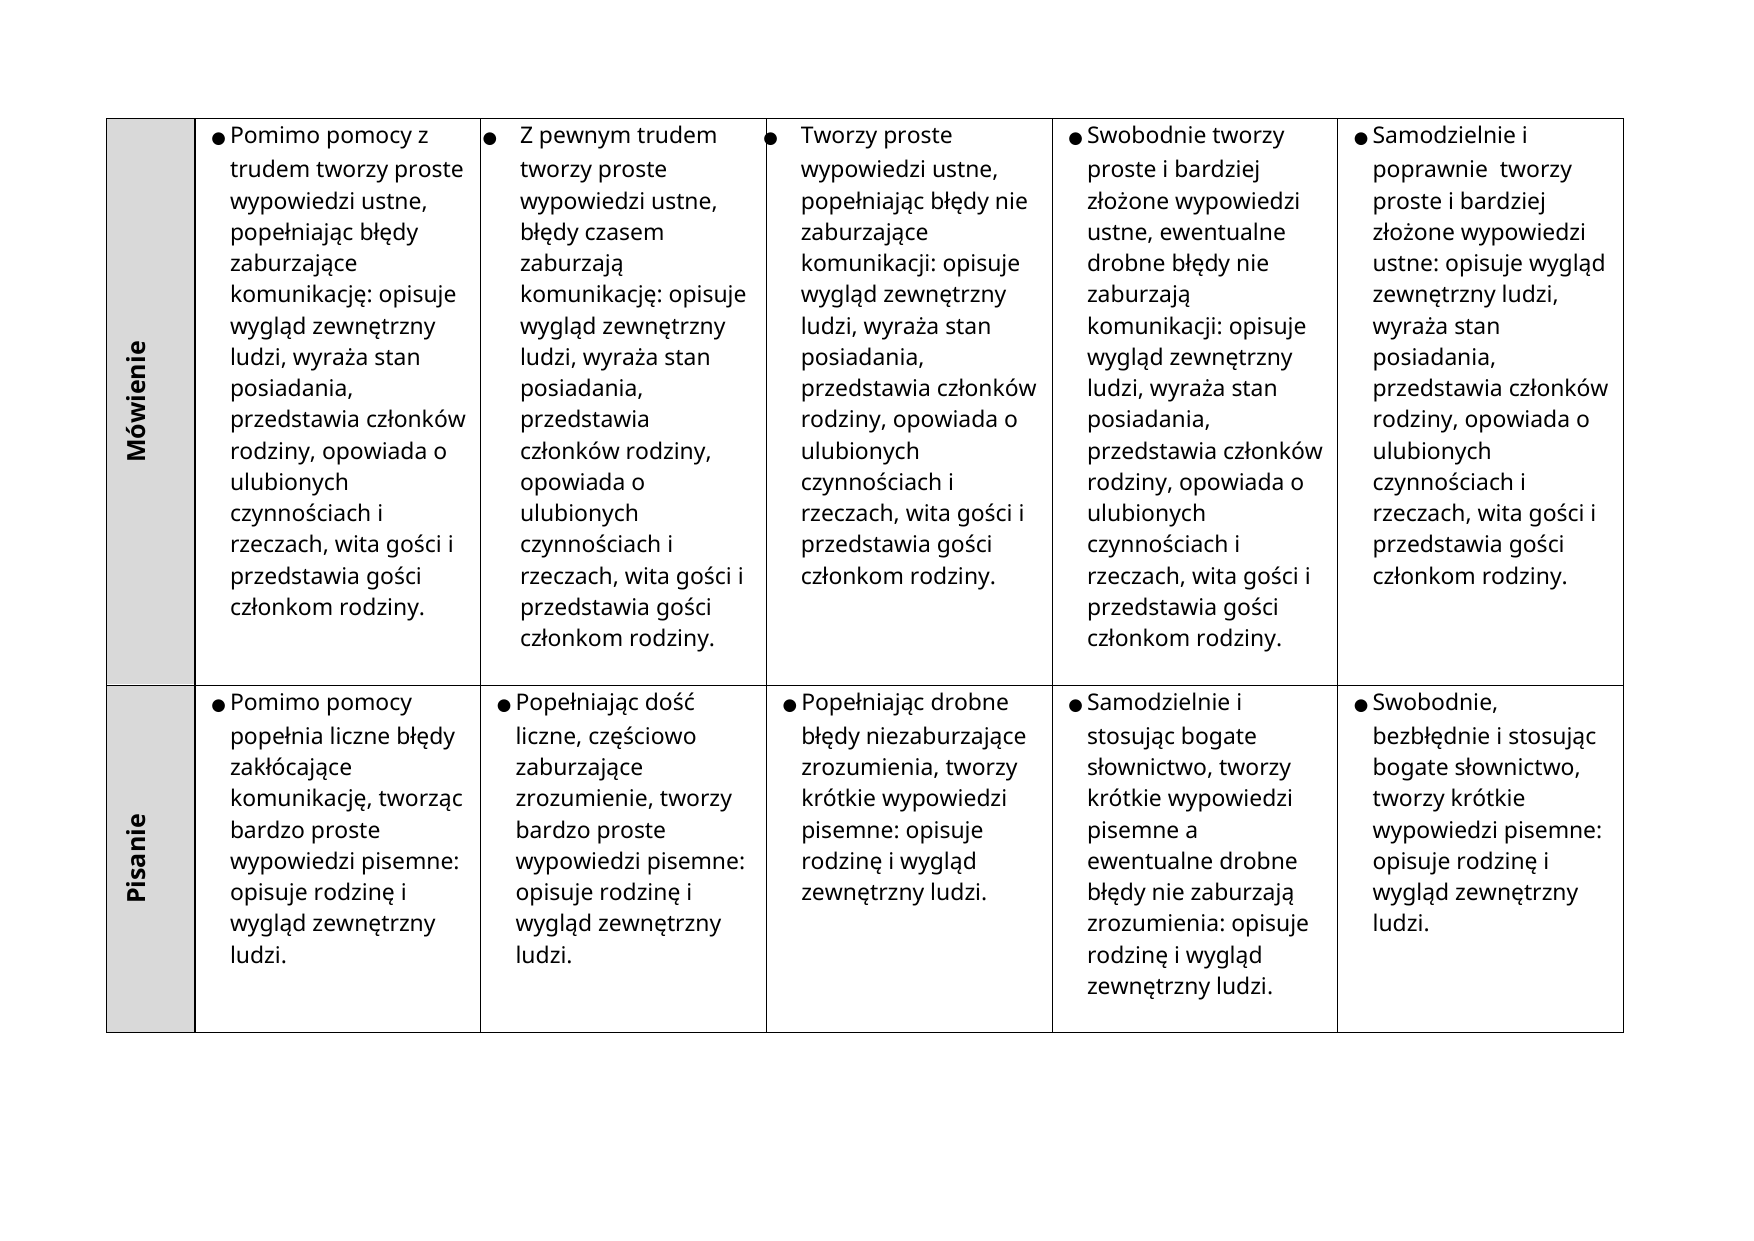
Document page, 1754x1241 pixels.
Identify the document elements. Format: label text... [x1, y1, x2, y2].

table_cell Samodzielnie i stosując bogate słownictwo, tworzy krótkie wypowiedzi pisemne a ewentualne drobne błędy nie zaburzają zrozumienia: opisuje rodzinę i wygląd zewnętrzny ludzi. [1053, 686, 1337, 1032]
table_cell Z pewnym trudem tworzy proste wypowiedzi ustne, błędy czasem zaburzają komunikację: opisuje wygląd zewnętrzny ludzi, wyraża stan posiadania, przedstawia członków rodziny, opowiada o ulubionych czynnościach i rzeczach, wita gości i przedstawia gości członkom rodziny. [481, 119, 766, 684]
table_cell Popełniając drobne błędy niezaburzające zrozumienia, tworzy krótkie wypowiedzi pisemne: opisuje rodzinę i wygląd zewnętrzny ludzi. [767, 686, 1052, 1032]
table_cell Pomimo pomocy z trudem tworzy proste wypowiedzi ustne, popełniając błędy zaburzające komunikację: opisuje wygląd zewnętrzny ludzi, wyraża stan posiadania, przedstawia członków rodziny, opowiada o ulubionych czynnościach i rzeczach, wita gości i przedstawia gości członkom rodziny. [196, 119, 480, 684]
table_cell Swobodnie tworzy proste i bardziej złożone wypowiedzi ustne, ewentualne drobne błędy nie zaburzają komunikacji: opisuje wygląd zewnętrzny ludzi, wyraża stan posiadania, przedstawia członków rodziny, opowiada o ulubionych czynnościach i rzeczach, wita gości i przedstawia gości członkom rodziny. [1053, 119, 1337, 684]
table_cell Samodzielnie i poprawnie tworzy proste i bardziej złożone wypowiedzi ustne: opisuje wygląd zewnętrzny ludzi, wyraża stan posiadania, przedstawia członków rodziny, opowiada o ulubionych czynnościach i rzeczach, wita gości i przedstawia gości członkom rodziny. [1338, 119, 1623, 684]
table_cell Tworzy proste wypowiedzi ustne, popełniając błędy nie zaburzające komunikacji: opisuje wygląd zewnętrzny ludzi, wyraża stan posiadania, przedstawia członków rodziny, opowiada o ulubionych czynnościach i rzeczach, wita gości i przedstawia gości członkom rodziny. [767, 119, 1052, 684]
table_cell Pisanie [107, 686, 194, 1032]
table_cell Popełniając dość liczne, częściowo zaburzające zrozumienie, tworzy bardzo proste wypowiedzi pisemne: opisuje rodzinę i wygląd zewnętrzny ludzi. [481, 686, 766, 1032]
table_cell Pomimo pomocy popełnia liczne błędy zakłócające komunikację, tworząc bardzo proste wypowiedzi pisemne: opisuje rodzinę i wygląd zewnętrzny ludzi. [196, 686, 480, 1032]
table_cell Mówienie [107, 119, 194, 684]
table_cell Swobodnie, bezbłędnie i stosując bogate słownictwo, tworzy krótkie wypowiedzi pisemne: opisuje rodzinę i wygląd zewnętrzny ludzi. [1338, 686, 1623, 1032]
